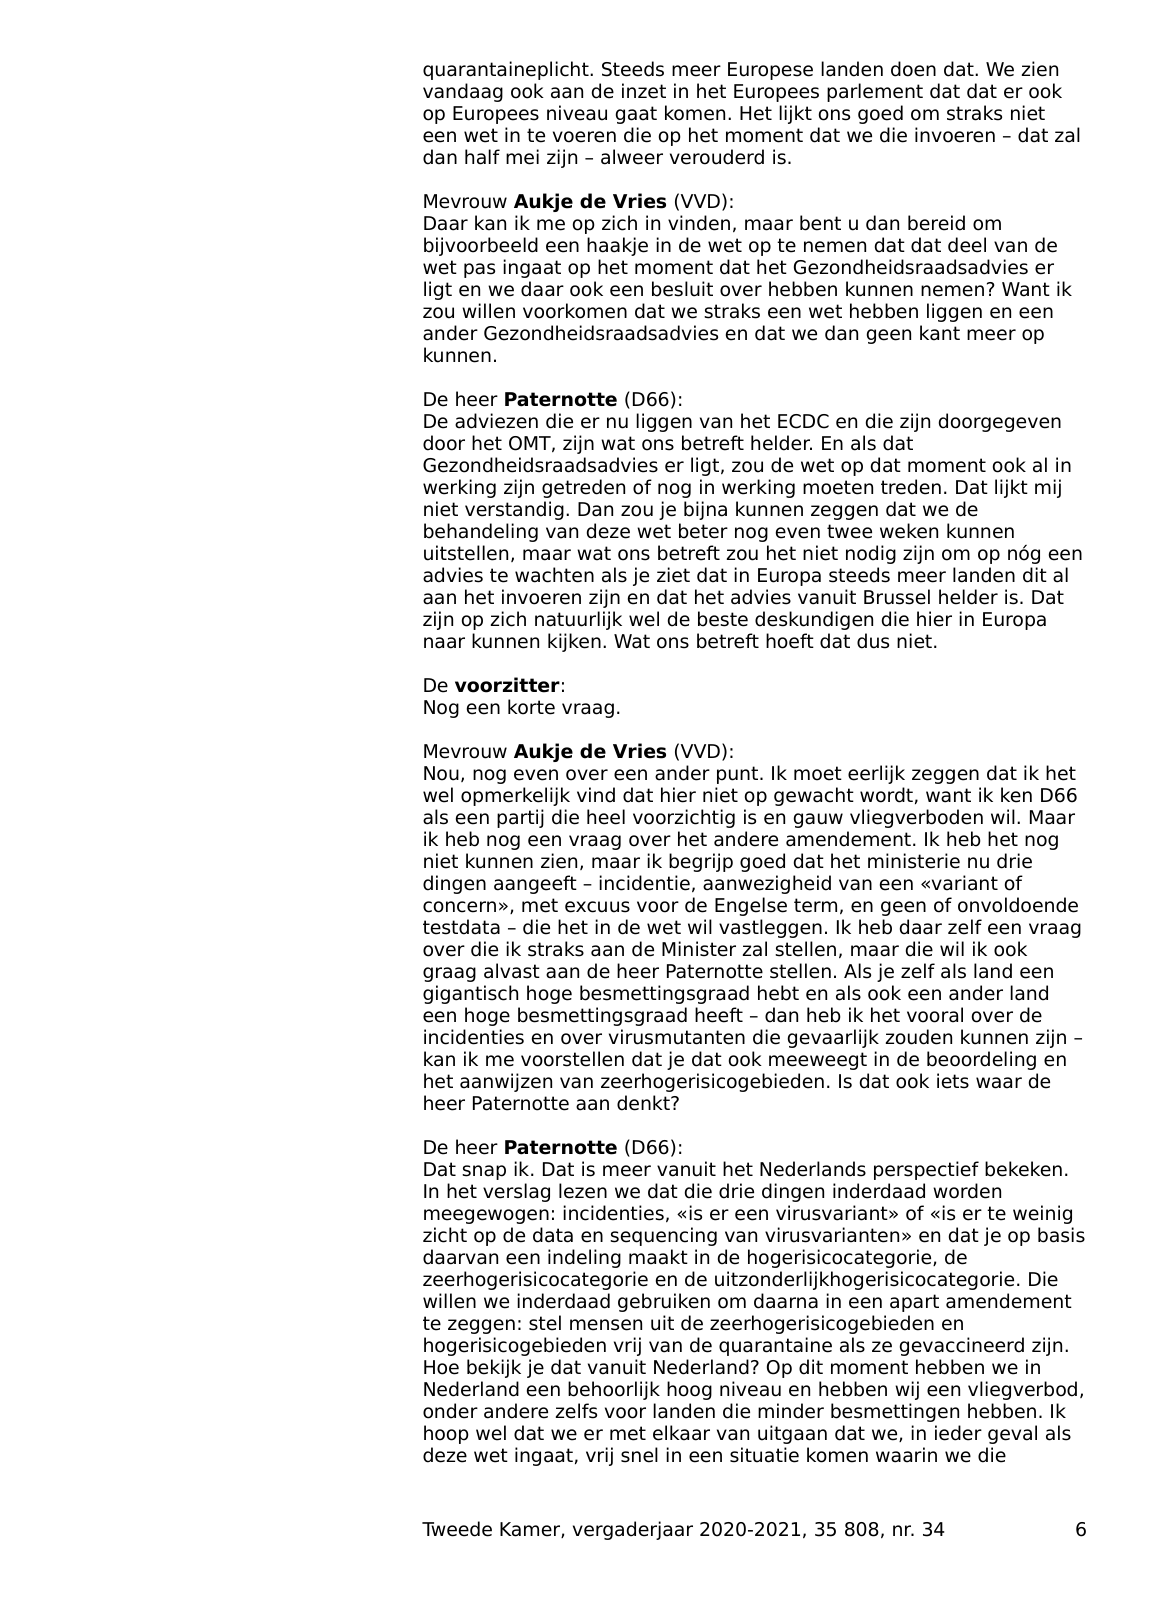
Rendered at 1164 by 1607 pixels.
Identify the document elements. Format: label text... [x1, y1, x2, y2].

text De heer Paternotte (D66): [422, 1137, 1087, 1159]
text De adviezen die er nu liggen van het ECDC en die zijn doorgegeven door het OMT, zijn wat ons betreft helder. En als dat Gezondheidsraadsadvies er ligt, zou de wet op dat moment ook al in werking zijn getreden of nog in werking moeten treden. Dat lijkt mij niet verstandig. Dan zou je bijna kunnen zeggen dat we de behandeling van deze wet beter nog even twee weken kunnen uitstellen, maar wat ons betreft zou het niet nodig zijn om op nóg een advies te wachten als je ziet dat in Europa steeds meer landen dit al aan het invoeren zijn en dat het advies vanuit Brussel helder is. Dat zijn op zich natuurlijk wel de beste deskundigen die hier in Europa naar kunnen kijken. Wat ons betreft hoeft dat dus niet. [422, 411, 1087, 653]
text De heer Paternotte (D66): [422, 389, 1087, 411]
text Daar kan ik me op zich in vinden, maar bent u dan bereid om bijvoorbeeld een haakje in de wet op te nemen dat dat deel van de wet pas ingaat op het moment dat het Gezondheidsraadsadvies er ligt en we daar ook een besluit over hebben kunnen nemen? Want ik zou willen voorkomen dat we straks een wet hebben liggen en een ander Gezondheidsraadsadvies en dat we dan geen kant meer op kunnen. [422, 213, 1087, 367]
text Nou, nog even over een ander punt. Ik moet eerlijk zeggen dat ik het wel opmerkelijk vind dat hier niet op gewacht wordt, want ik ken D66 als een partij die heel voorzichtig is en gauw vliegverboden wil. Maar ik heb nog een vraag over het andere amendement. Ik heb het nog niet kunnen zien, maar ik begrijp goed dat het ministerie nu drie dingen aangeeft – incidentie, aanwezigheid van een «variant of concern», met excuus voor de Engelse term, en geen of onvoldoende testdata – die het in de wet wil vastleggen. Ik heb daar zelf een vraag over die ik straks aan de Minister zal stellen, maar die wil ik ook graag alvast aan de heer Paternotte stellen. Als je zelf als land een gigantisch hoge besmettingsgraad hebt en als ook een ander land een hoge besmettingsgraad heeft – dan heb ik het vooral over de incidenties en over virusmutanten die gevaarlijk zouden kunnen zijn – kan ik me voorstellen dat je dat ook meeweegt in de beoordeling en het aanwijzen van zeerhogerisicogebieden. Is dat ook iets waar de heer Paternotte aan denkt? [422, 763, 1087, 1115]
text Mevrouw Aukje de Vries (VVD): [422, 191, 1087, 213]
text Dat snap ik. Dat is meer vanuit het Nederlands perspectief bekeken. In het verslag lezen we dat die drie dingen inderdaad worden meegewogen: incidenties, «is er een virusvariant» of «is er te weinig zicht op de data en sequencing van virusvarianten» en dat je op basis daarvan een indeling maakt in de hogerisicocategorie, de zeerhogerisicocategorie en de uitzonderlijkhogerisicocategorie. Die willen we inderdaad gebruiken om daarna in een apart amendement te zeggen: stel mensen uit de zeerhogerisicogebieden en hogerisicogebieden vrij van de quarantaine als ze gevaccineerd zijn. Hoe bekijk je dat vanuit Nederland? Op dit moment hebben we in Nederland een behoorlijk hoog niveau en hebben wij een vliegverbod, onder andere zelfs voor landen die minder besmettingen hebben. Ik hoop wel dat we er met elkaar van uitgaan dat we, in ieder geval als deze wet ingaat, vrij snel in een situatie komen waarin we die [422, 1159, 1087, 1467]
text De voorzitter: [422, 675, 1087, 697]
text quarantaineplicht. Steeds meer Europese landen doen dat. We zien vandaag ook aan de inzet in het Europees parlement dat dat er ook op Europees niveau gaat komen. Het lijkt ons goed om straks niet een wet in te voeren die op het moment dat we die invoeren – dat zal dan half mei zijn – alweer verouderd is. [422, 59, 1087, 169]
text Nog een korte vraag. [422, 697, 1087, 719]
text Mevrouw Aukje de Vries (VVD): [422, 741, 1087, 763]
